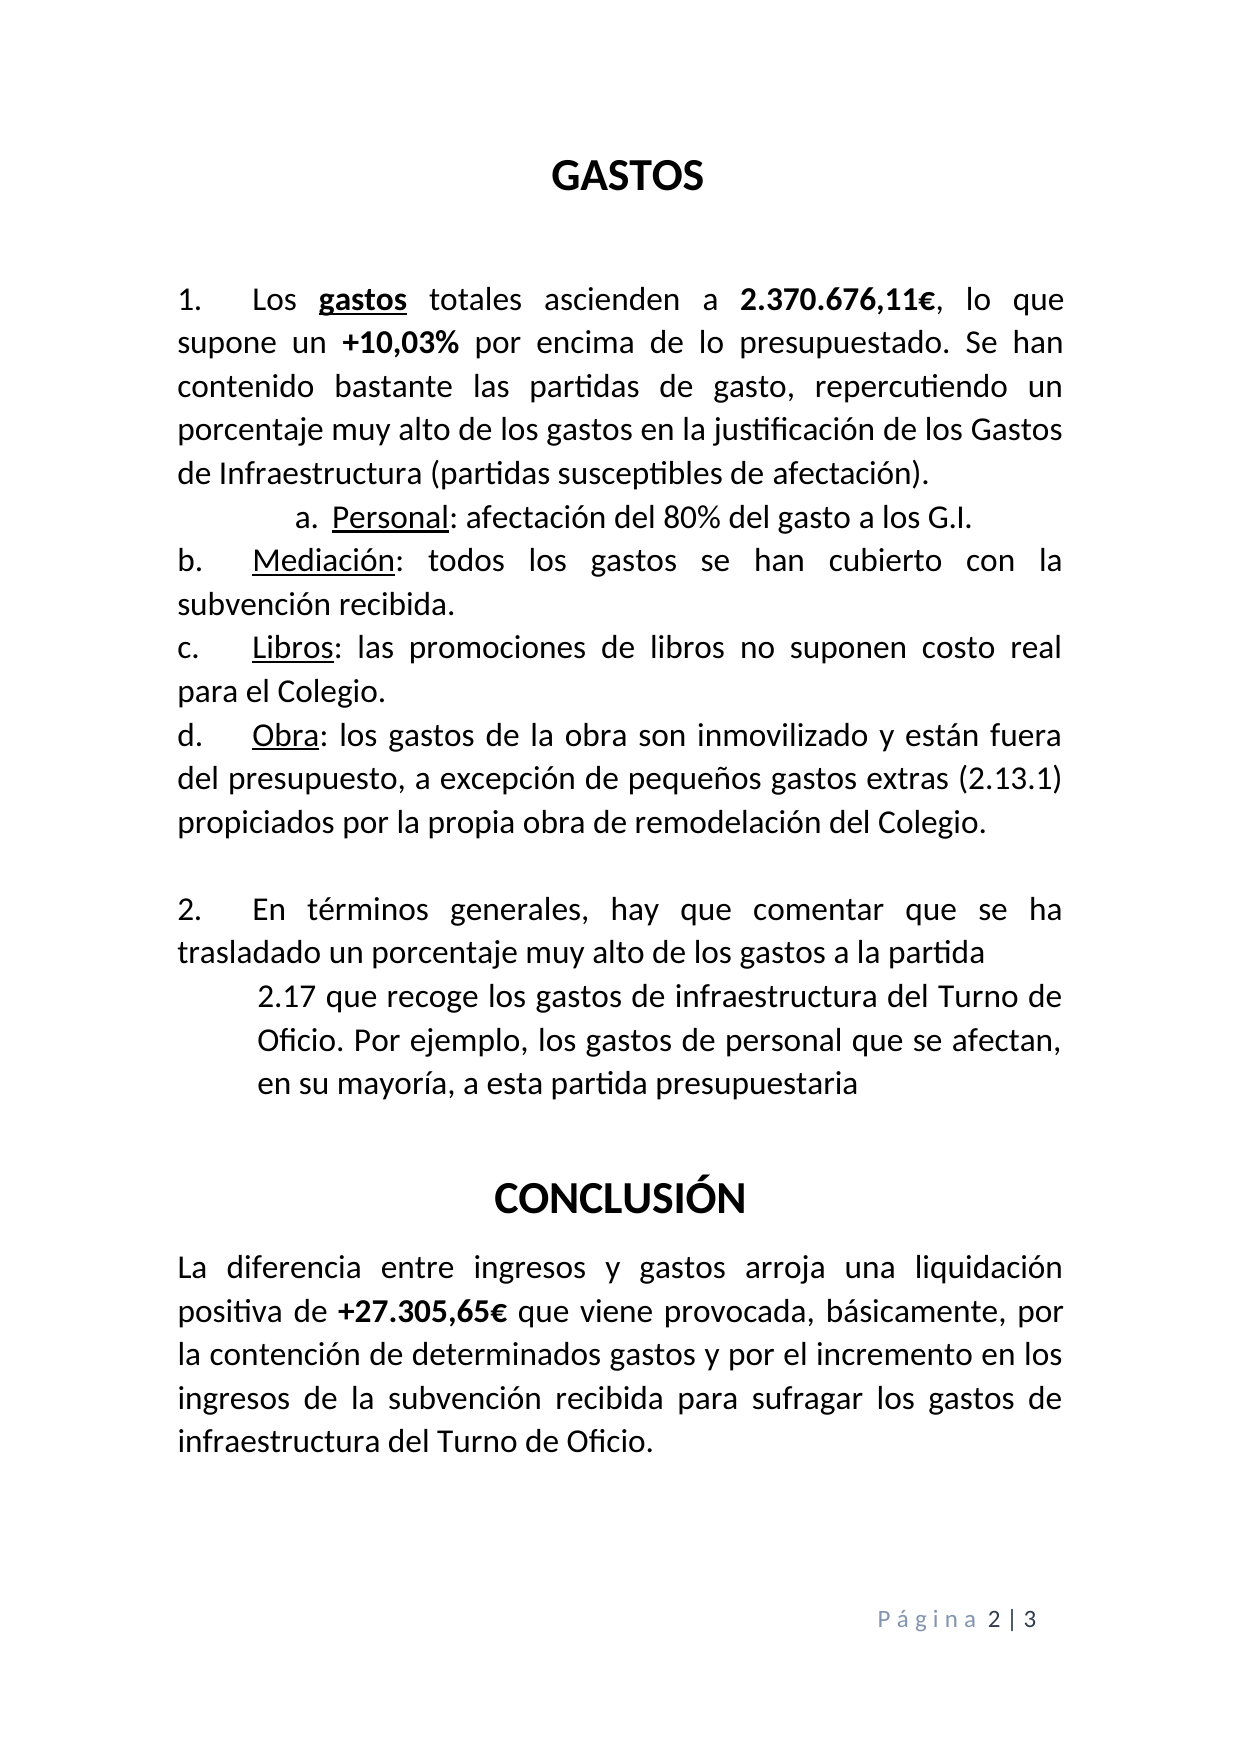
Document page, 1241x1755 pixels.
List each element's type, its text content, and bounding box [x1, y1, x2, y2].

list Los gastos totales ascienden a 2.370.676,11€, lo que supone un +10,03% por encima de lo presupuestado. Se han contenido bastante las partidas de gasto, repercutiendo un porcentaje muy alto de los gastos en la justificación de los Gastos de Infraestructura (partidas susceptibles de afectación). [177, 278, 1064, 493]
text 2.17 que recoge los gastos de infraestructura del Turno de Oficio. Por ejemplo, los gastos de personal que se afectan, en su mayoría, a esta partida presupuestaria [257, 975, 1063, 1103]
subtitle GASTOS [177, 146, 1078, 202]
subtitle CONCLUSIÓN [177, 1169, 1064, 1225]
list Personal: afectación del 80% del gasto a los G.I. [294, 496, 1078, 536]
list Libros: las promociones de libros no suponen costo real para el Colegio. [177, 626, 1063, 711]
list Mediación: todos los gastos se han cubierto con la subvención recibida. [177, 539, 1063, 623]
list Obra: los gastos de la obra son inmovilizado y están fuera del presupuesto, a excepción de pequeños gastos extras (2.13.1) propiciados por la propia obra de remodelación del Colegio. [177, 713, 1063, 841]
text La diferencia entre ingresos y gastos arroja una liquidación positiva de +27.305,65€ que viene provocada, básicamente, por la contención de determinados gastos y por el incremento en los ingresos de la subvención recibida para sufragar los gastos de infraestructura del Turno de Oficio. [177, 1246, 1064, 1461]
list En términos generales, hay que comentar que se ha trasladado un porcentaje muy alto de los gastos a la partida [177, 888, 1063, 972]
